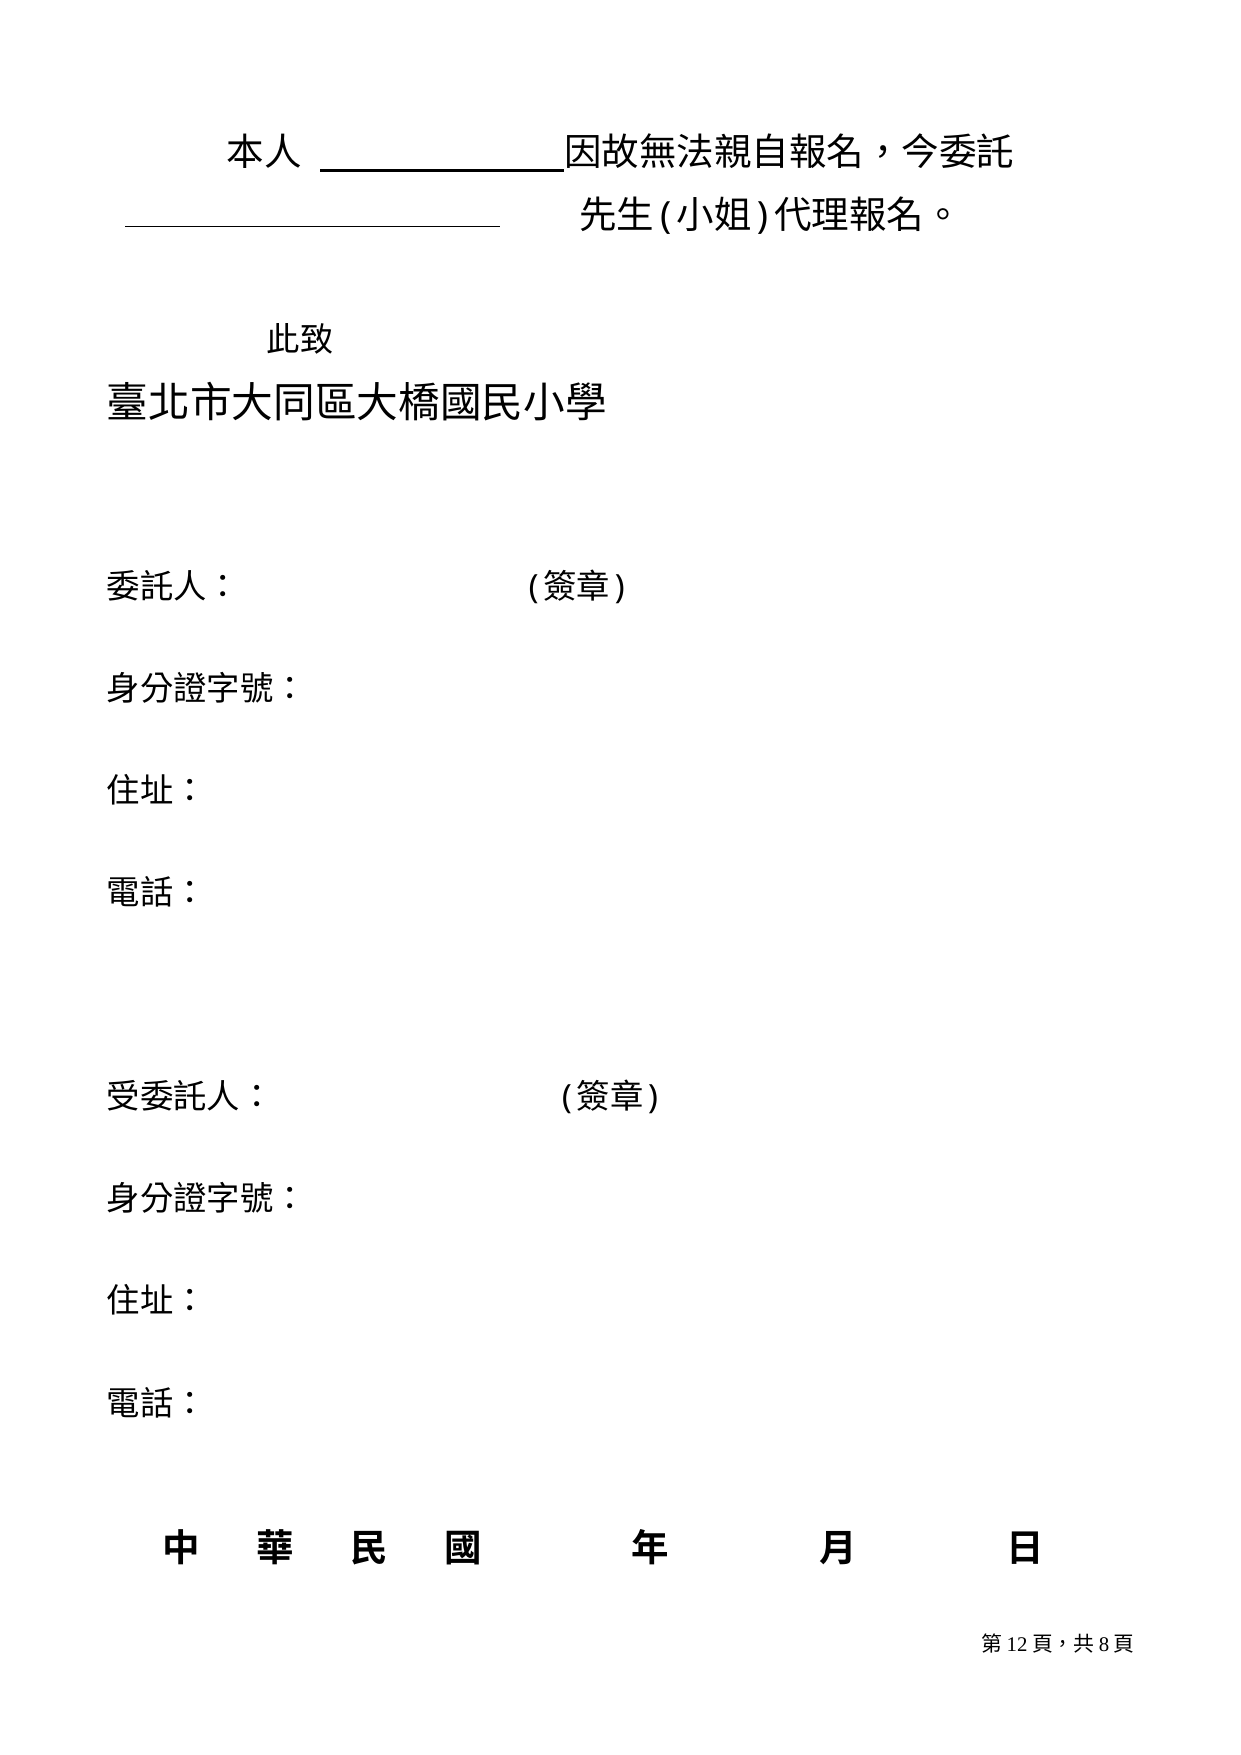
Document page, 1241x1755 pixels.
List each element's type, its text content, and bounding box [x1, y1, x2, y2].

text 本人 因故無法親自報名，今委託 [106, 108, 1134, 170]
text 電話： [106, 1359, 1134, 1421]
text 住址： [106, 746, 1134, 809]
text 此致 [106, 295, 1134, 358]
text 受委託人： (簽章) [106, 1052, 1134, 1115]
text 住址： [106, 1257, 1134, 1319]
text 身分證字號： [106, 644, 1134, 707]
text 委託人： (簽章) [106, 542, 1134, 604]
text 中 華 民 國 年 月 日 [106, 1503, 1134, 1566]
text 電話： [106, 848, 1134, 911]
text 臺北市大同區大橋國民小學 [106, 358, 1134, 420]
text 先生(小姐)代理報名。 [106, 170, 1134, 233]
text 身分證字號： [106, 1154, 1134, 1217]
